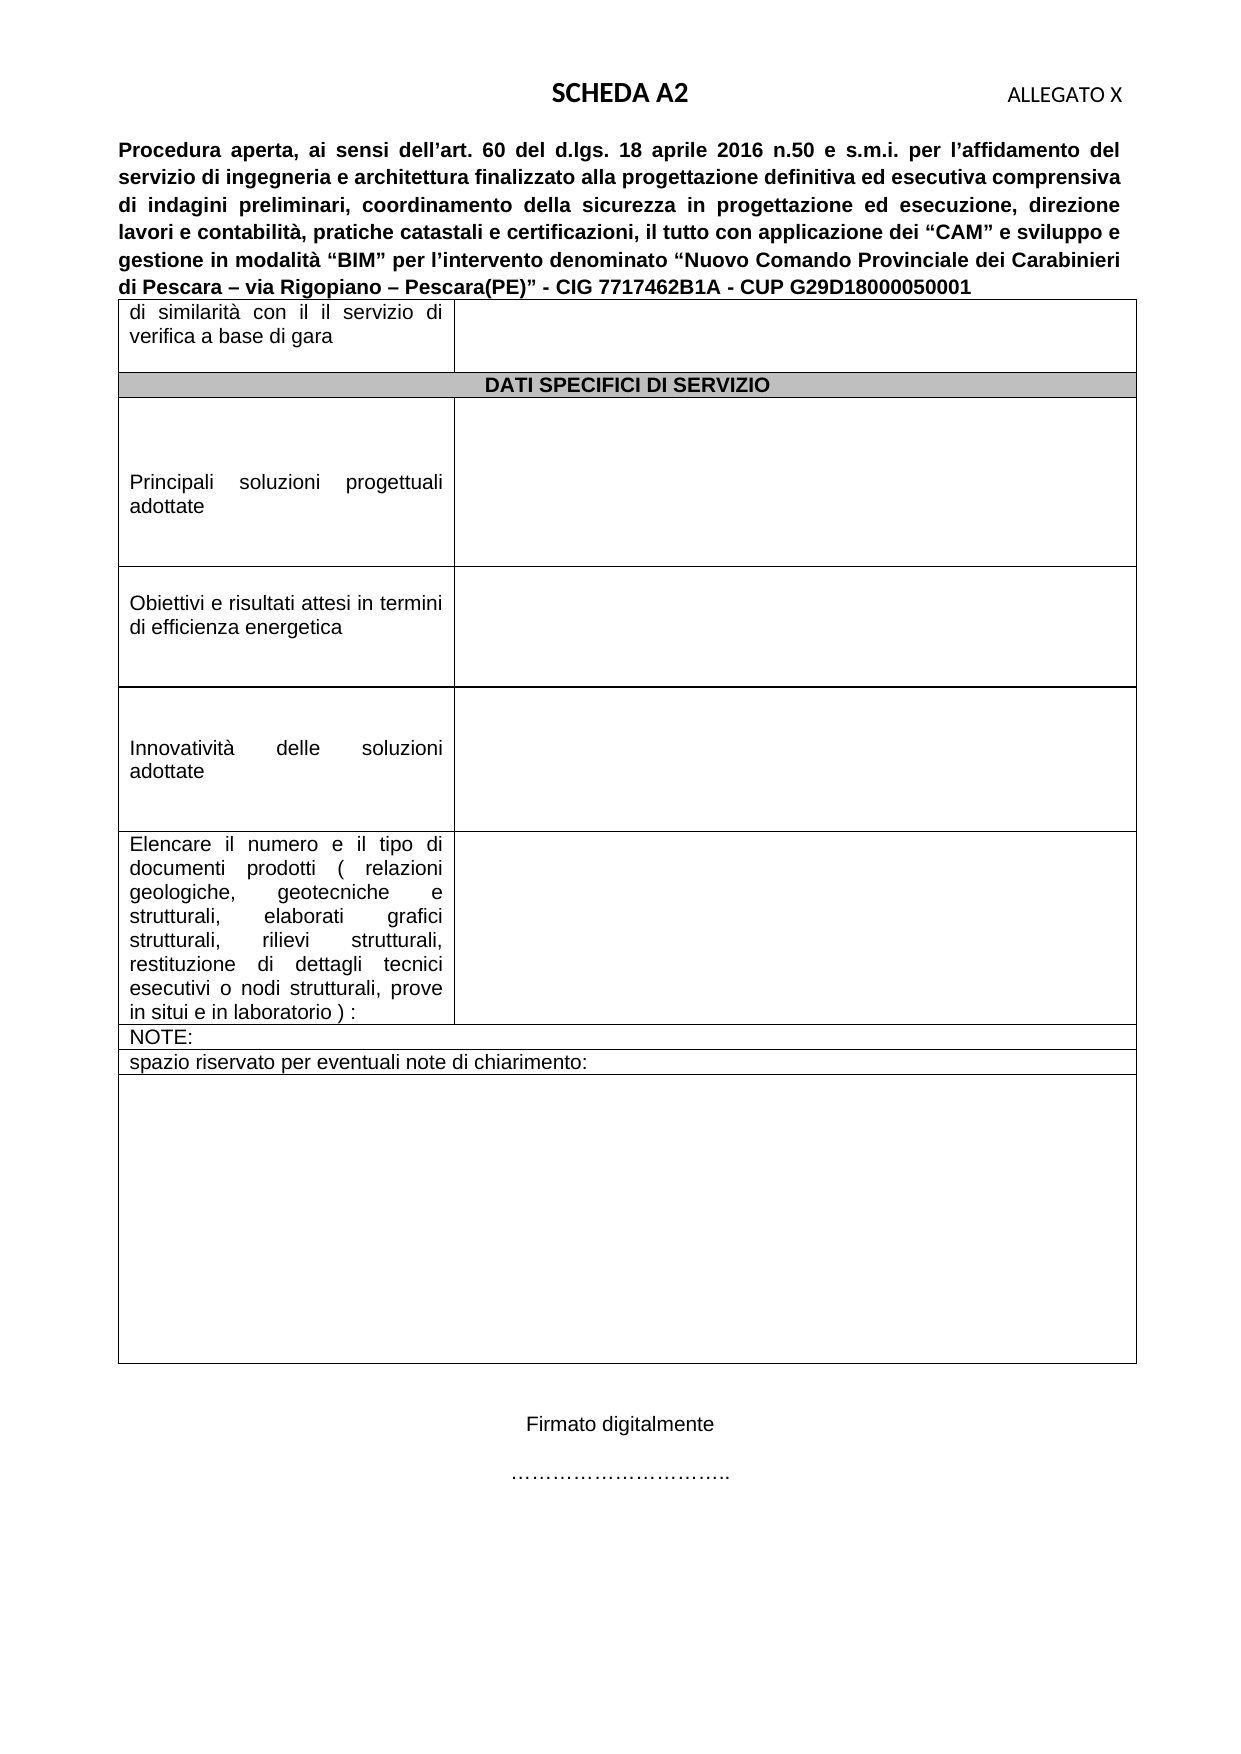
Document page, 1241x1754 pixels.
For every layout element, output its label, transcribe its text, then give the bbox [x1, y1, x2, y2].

table_cell di similarità con il il servizio di verifica a base di gara [119, 300, 454, 372]
table_cell DATI SPECIFICI DI SERVIZIO [119, 373, 1136, 397]
table_cell Obiettivi e risultati attesi in termini di efficienza energetica [119, 567, 454, 686]
table_cell Elencare il numero e il tipo di documenti prodotti ( relazioni geologiche, geotecniche e strutturali, elaborati grafici strutturali, rilievi strutturali, restituzione di dettagli tecnici esecutivi o nodi strutturali, prove in situi e in laboratorio ) : [119, 832, 454, 1024]
table_cell Principali soluzioni progettuali adottate [119, 398, 454, 566]
table_cell [455, 567, 1136, 686]
table_cell [455, 300, 1136, 372]
table_cell [455, 688, 1136, 831]
table_cell NOTE: [119, 1025, 1136, 1049]
text Firmato digitalmente [118, 1412, 1122, 1436]
table_cell Innovatività delle soluzioni adottate [119, 688, 454, 831]
table_cell [455, 832, 1136, 1024]
table_cell spazio riservato per eventuali note di chiarimento: [119, 1050, 1136, 1074]
table_cell [455, 398, 1136, 566]
table_cell [119, 1075, 1136, 1362]
text ………………………….. [118, 1460, 1122, 1484]
